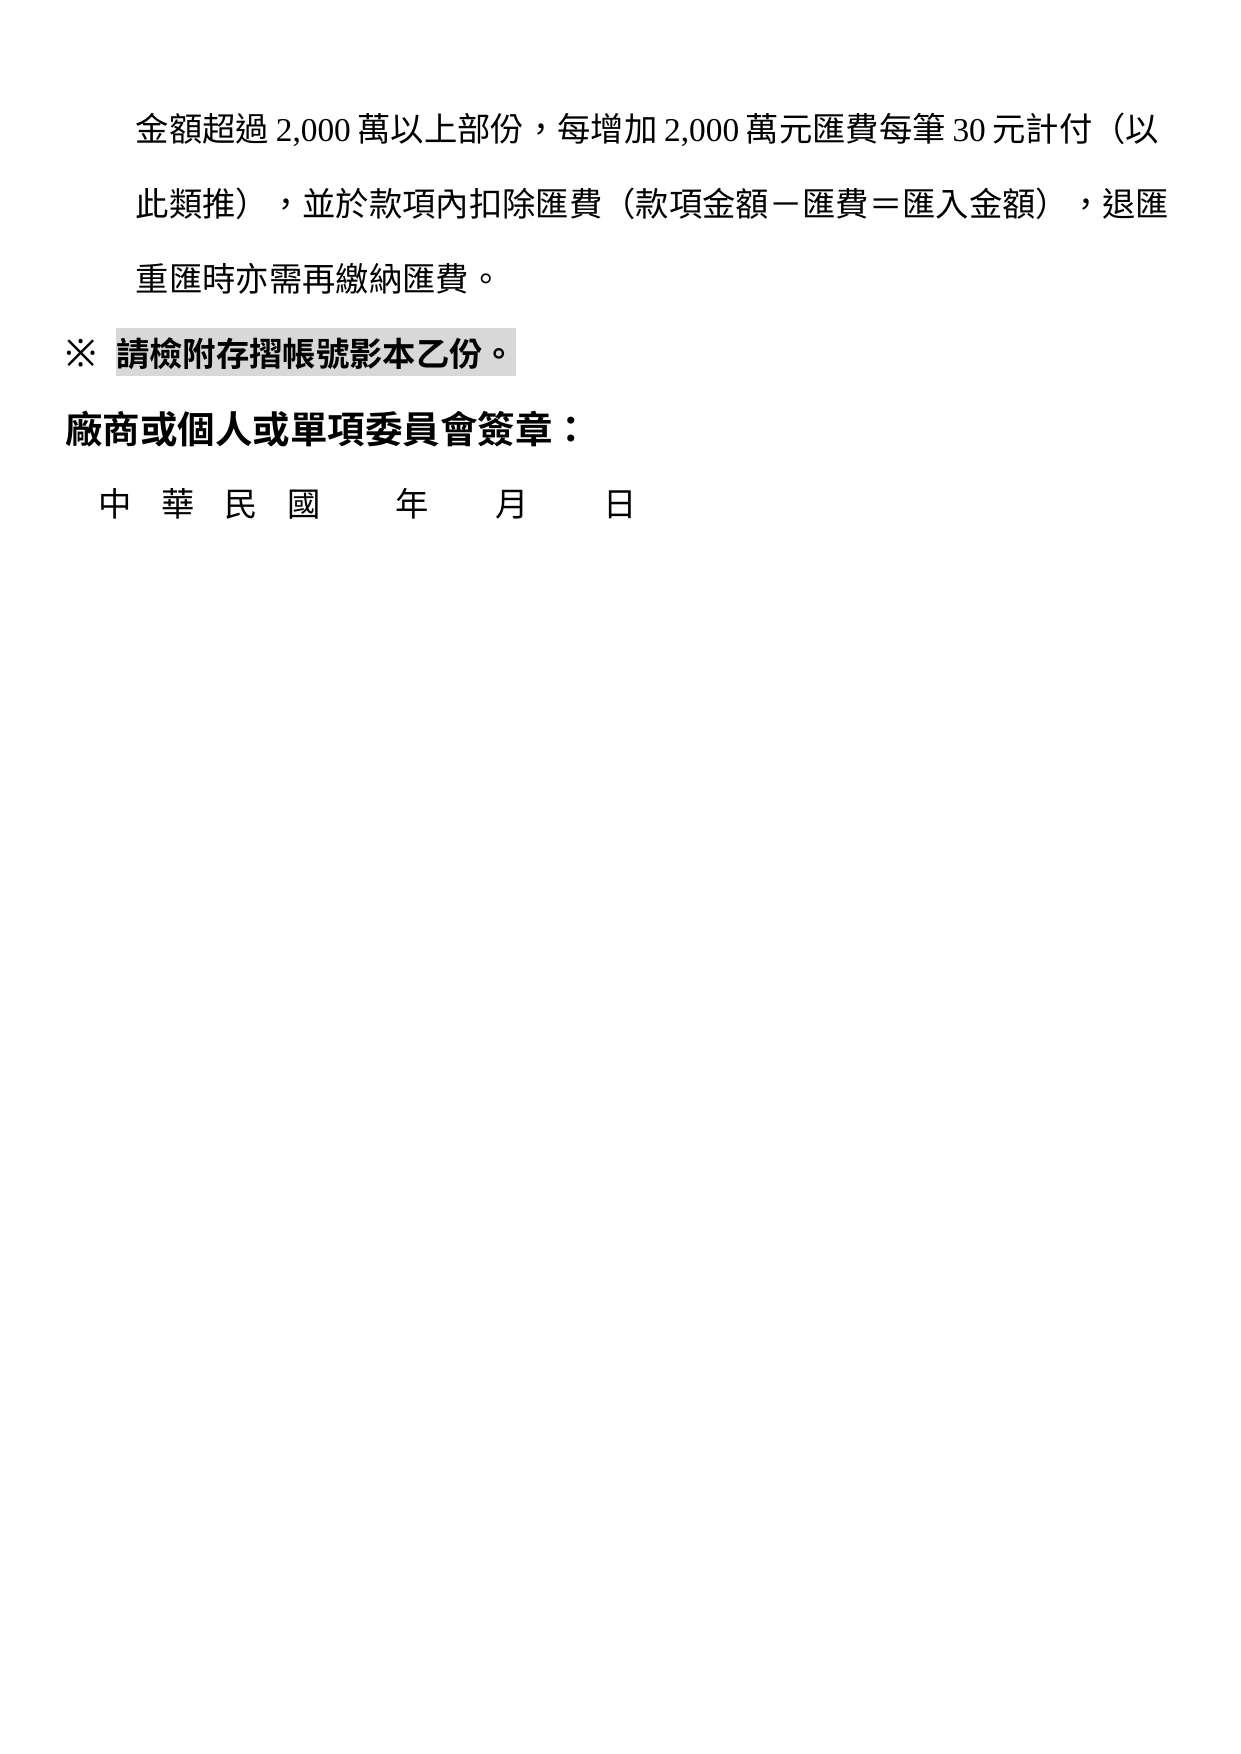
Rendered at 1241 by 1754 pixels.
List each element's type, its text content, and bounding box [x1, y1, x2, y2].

text ※ 請檢附存摺帳號影本乙份。 [65, 314, 1181, 389]
text 金額超過2,000萬以上部份，每增加2,000萬元匯費每筆30元計付（以此類推），並於款項內扣除匯費（款項金額－匯費＝匯入金額），退匯重匯時亦需再繳納匯費。 [65, 89, 1181, 314]
text 廠商或個人或單項委員會簽章： [65, 389, 1181, 464]
text 中 華 民 國 年 月 日 [65, 464, 1181, 539]
